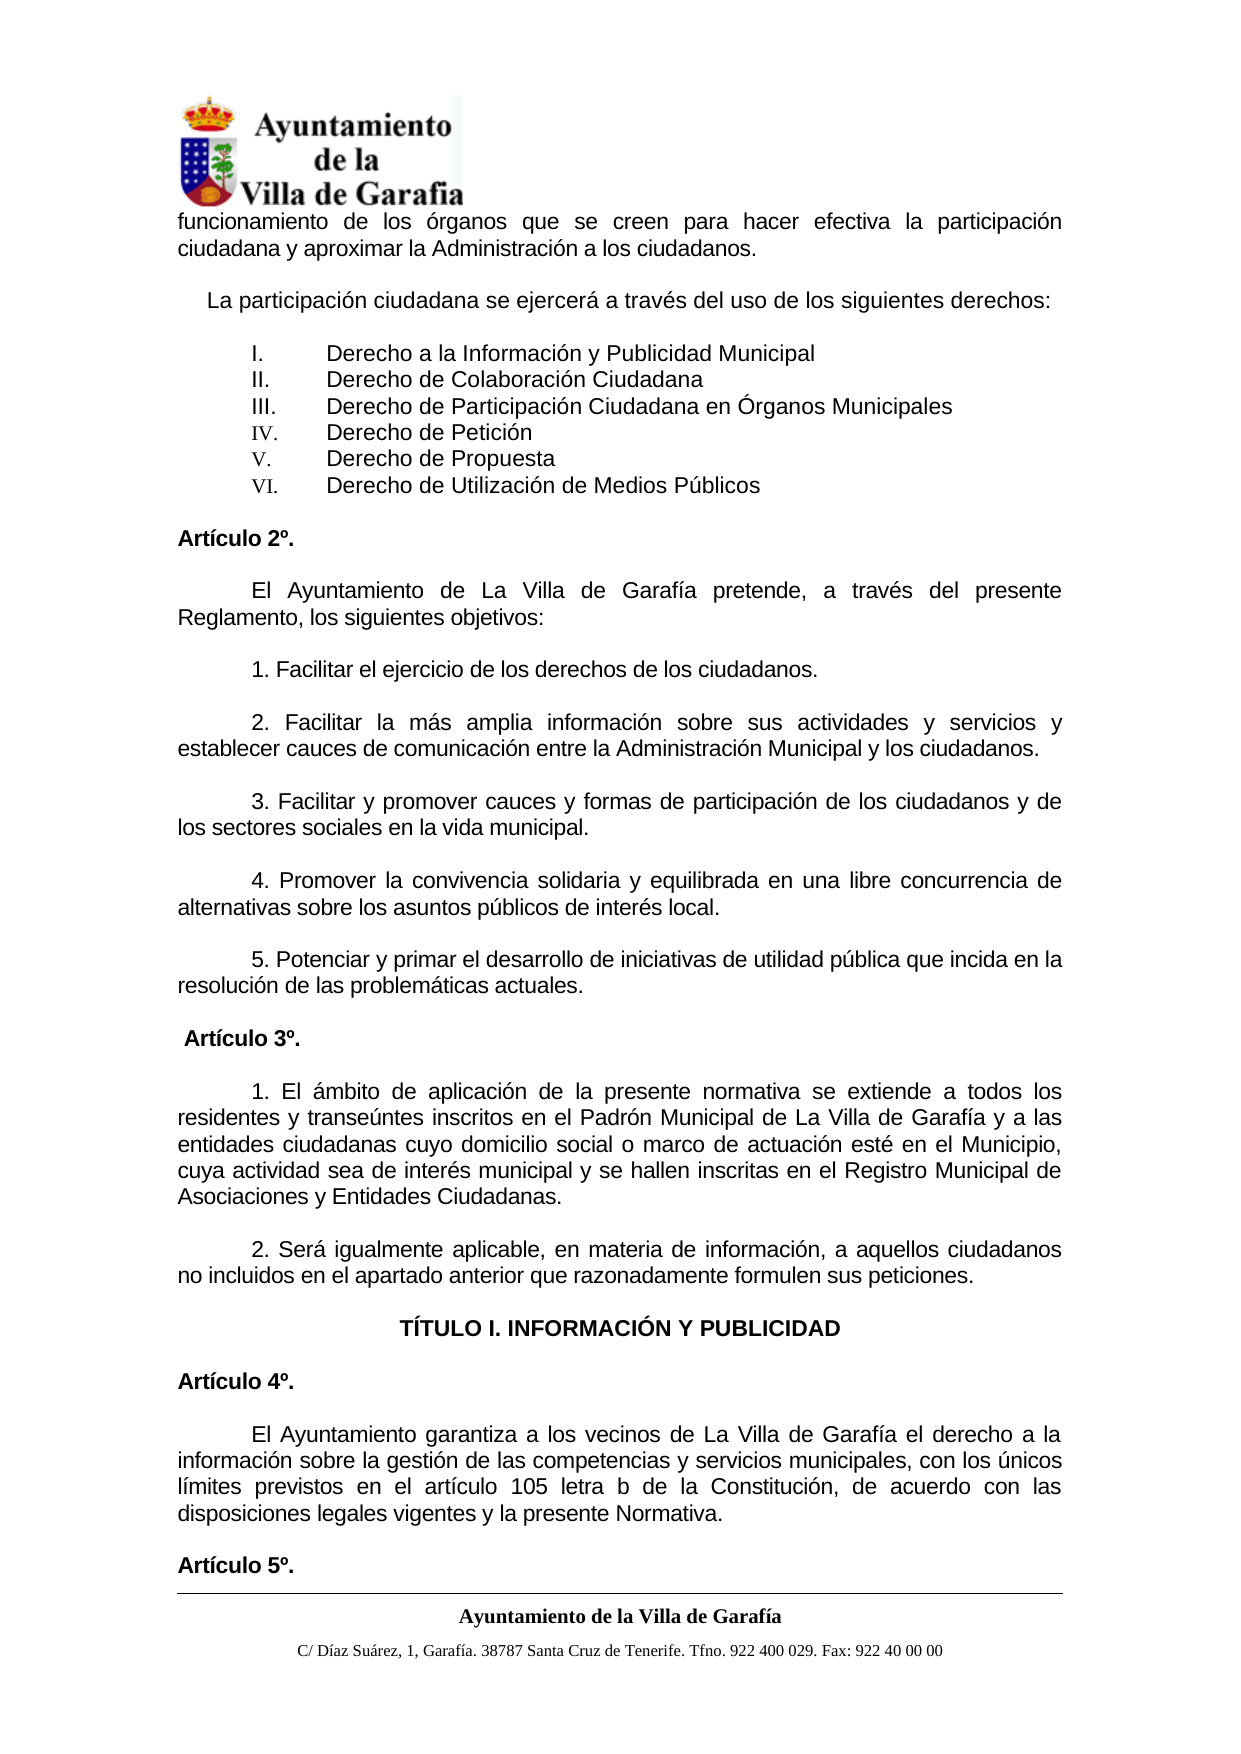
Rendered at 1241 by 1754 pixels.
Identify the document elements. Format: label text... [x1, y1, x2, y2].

text El Ayuntamiento garantiza a los vecinos de La Villa de Garafía el derecho a la información sobre la gestión de las competencias y servicios municipales, con los únicos límites previstos en el artículo 105 letra b de la Constitución, de acuerdo con las disposiciones legales vigentes y la presente Normativa. [177, 1421, 1063, 1526]
text 2. Será igualmente aplicable, en materia de información, a aquellos ciudadanos no incluidos en el apartado anterior que razonadamente formulen sus peticiones. [177, 1236, 1063, 1289]
text Artículo 4º. [177, 1368, 1063, 1394]
list Derecho a la Información y Publicidad Municipal [251, 340, 1063, 366]
list Derecho de Utilización de Medios Públicos [251, 472, 1063, 498]
list Derecho de Colaboración Ciudadana [251, 366, 1063, 393]
text Artículo 3º. [177, 1025, 1063, 1052]
text 4. Promover la convivencia solidaria y equilibrada en una libre concurrencia de alternativas sobre los asuntos públicos de interés local. [177, 867, 1063, 920]
list Derecho de Petición [251, 419, 1063, 445]
list Derecho de Propuesta [251, 445, 1063, 472]
text 1. El ámbito de aplicación de la presente normativa se extiende a todos los residentes y transeúntes inscritos en el Padrón Municipal de La Villa de Garafía y a las entidades ciudadanas cuyo domicilio social o marco de actuación esté en el Municipio, cuya actividad sea de interés municipal y se hallen inscritas en el Registro Municipal de Asociaciones y Entidades Ciudadanas. [177, 1078, 1063, 1210]
list Derecho de Participación Ciudadana en Órganos Municipales [251, 393, 1063, 419]
text 3. Facilitar y promover cauces y formas de participación de los ciudadanos y de los sectores sociales en la vida municipal. [177, 788, 1063, 841]
text TÍTULO I. INFORMACIÓN Y PUBLICIDAD [177, 1315, 1063, 1341]
text Artículo 5º. [177, 1552, 1063, 1579]
text La participación ciudadana se ejercerá a través del uso de los siguientes derechos: [207, 287, 1063, 314]
text 1. Facilitar el ejercicio de los derechos de los ciudadanos. [177, 656, 1063, 683]
text funcionamiento de los órganos que se creen para hacer efectiva la participación ciudadana y aproximar la Administración a los ciudadanos. [177, 208, 1063, 261]
text Artículo 2º. [177, 524, 1063, 551]
text 2. Facilitar la más amplia información sobre sus actividades y servicios y establecer cauces de comunicación entre la Administración Municipal y los ciudadanos. [177, 709, 1063, 762]
text 5. Potenciar y primar el desarrollo de iniciativas de utilidad pública que incida en la resolución de las problemáticas actuales. [177, 946, 1063, 999]
text El Ayuntamiento de La Villa de Garafía pretende, a través del presente Reglamento, los siguientes objetivos: [177, 577, 1063, 630]
